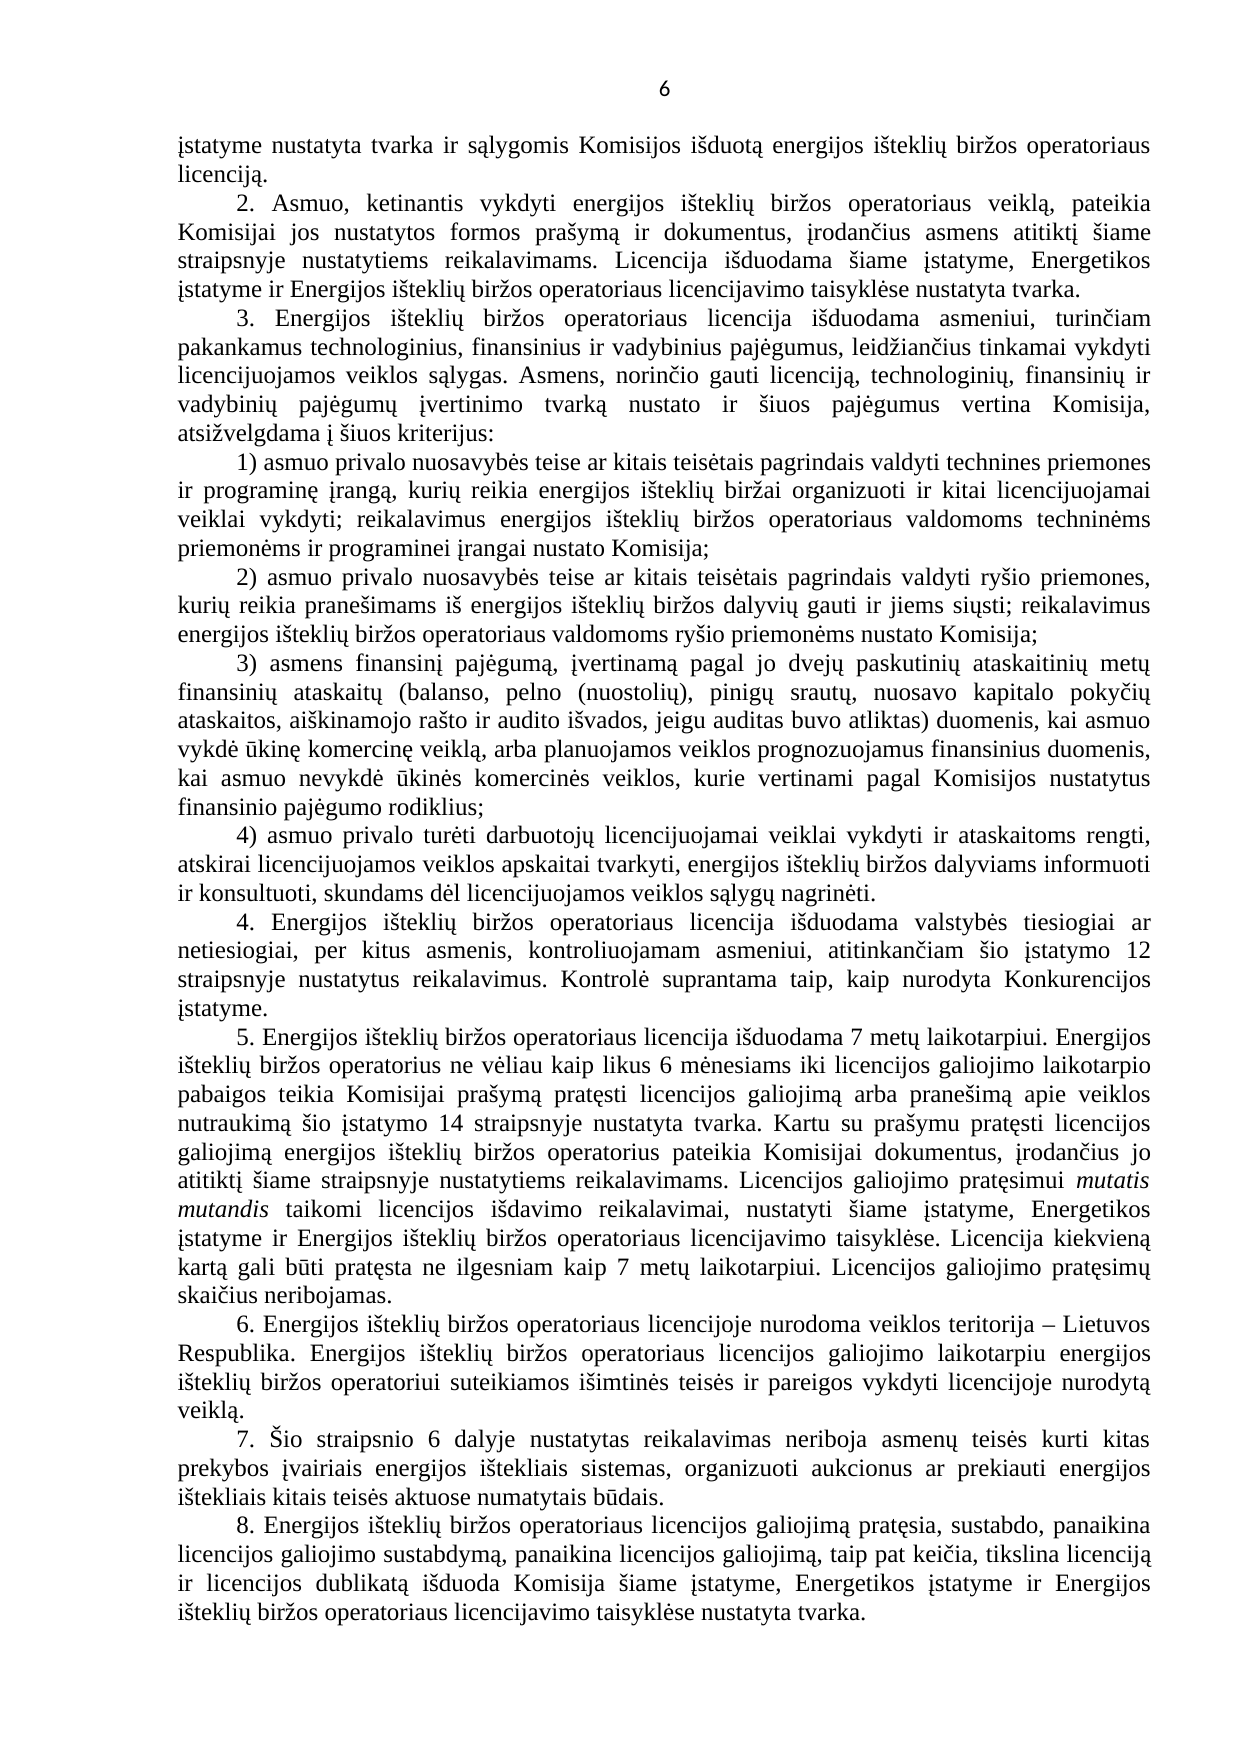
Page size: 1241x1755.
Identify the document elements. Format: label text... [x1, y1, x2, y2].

text 2) asmuo privalo nuosavybės teise ar kitais teisėtais pagrindais valdyti ryšio priemones, kurių reikia pranešimams iš energijos išteklių biržos dalyvių gauti ir jiems siųsti; reikalavimus energijos išteklių biržos operatoriaus valdomoms ryšio priemonėms nustato Komisija; [177, 562, 1152, 648]
text 5. Energijos išteklių biržos operatoriaus licencija išduodama 7 metų laikotarpiui. Energijos išteklių biržos operatorius ne vėliau kaip likus 6 mėnesiams iki licencijos galiojimo laikotarpio pabaigos teikia Komisijai prašymą pratęsti licencijos galiojimą arba pranešimą apie veiklos nutraukimą šio įstatymo 14 straipsnyje nustatyta tvarka. Kartu su prašymu pratęsti licencijos galiojimą energijos išteklių biržos operatorius pateikia Komisijai dokumentus, įrodančius jo atitiktį šiame straipsnyje nustatytiems reikalavimams. Licencijos galiojimo pratęsimui mutatis mutandis taikomi licencijos išdavimo reikalavimai, nustatyti šiame įstatyme, Energetikos įstatyme ir Energijos išteklių biržos operatoriaus licencijavimo taisyklėse. Licencija kiekvieną kartą gali būti pratęsta ne ilgesniam kaip 7 metų laikotarpiui. Licencijos galiojimo pratęsimų skaičius neribojamas. [177, 1022, 1152, 1309]
text 7. Šio straipsnio 6 dalyje nustatytas reikalavimas neriboja asmenų teisės kurti kitas prekybos įvairiais energijos ištekliais sistemas, organizuoti aukcionus ar prekiauti energijos ištekliais kitais teisės aktuose numatytais būdais. [177, 1424, 1152, 1511]
text 4. Energijos išteklių biržos operatoriaus licencija išduodama valstybės tiesiogiai ar netiesiogiai, per kitus asmenis, kontroliuojamam asmeniui, atitinkančiam šio įstatymo 12 straipsnyje nustatytus reikalavimus. Kontrolė suprantama taip, kaip nurodyta Konkurencijos įstatyme. [177, 907, 1152, 1022]
text 4) asmuo privalo turėti darbuotojų licencijuojamai veiklai vykdyti ir ataskaitoms rengti, atskirai licencijuojamos veiklos apskaitai tvarkyti, energijos išteklių biržos dalyviams informuoti ir konsultuoti, skundams dėl licencijuojamos veiklos sąlygų nagrinėti. [177, 821, 1152, 907]
text 8. Energijos išteklių biržos operatoriaus licencijos galiojimą pratęsia, sustabdo, panaikina licencijos galiojimo sustabdymą, panaikina licencijos galiojimą, taip pat keičia, tikslina licenciją ir licencijos dublikatą išduoda Komisija šiame įstatyme, Energetikos įstatyme ir Energijos išteklių biržos operatoriaus licencijavimo taisyklėse nustatyta tvarka. [177, 1511, 1152, 1626]
text įstatyme nustatyta tvarka ir sąlygomis Komisijos išduotą energijos išteklių biržos operatoriaus licenciją. [177, 131, 1152, 188]
text 3) asmens finansinį pajėgumą, įvertinamą pagal jo dvejų paskutinių ataskaitinių metų finansinių ataskaitų (balanso, pelno (nuostolių), pinigų srautų, nuosavo kapitalo pokyčių ataskaitos, aiškinamojo rašto ir audito išvados, jeigu auditas buvo atliktas) duomenis, kai asmuo vykdė ūkinę komercinę veiklą, arba planuojamos veiklos prognozuojamus finansinius duomenis, kai asmuo nevykdė ūkinės komercinės veiklos, kurie vertinami pagal Komisijos nustatytus finansinio pajėgumo rodiklius; [177, 648, 1152, 821]
text 3. Energijos išteklių biržos operatoriaus licencija išduodama asmeniui, turinčiam pakankamus technologinius, finansinius ir vadybinius pajėgumus, leidžiančius tinkamai vykdyti licencijuojamos veiklos sąlygas. Asmens, norinčio gauti licenciją, technologinių, finansinių ir vadybinių pajėgumų įvertinimo tvarką nustato ir šiuos pajėgumus vertina Komisija, atsižvelgdama į šiuos kriterijus: [177, 303, 1152, 447]
text 6. Energijos išteklių biržos operatoriaus licencijoje nurodoma veiklos teritorija – Lietuvos Respublika. Energijos išteklių biržos operatoriaus licencijos galiojimo laikotarpiu energijos išteklių biržos operatoriui suteikiamos išimtinės teisės ir pareigos vykdyti licencijoje nurodytą veiklą. [177, 1309, 1152, 1424]
text 1) asmuo privalo nuosavybės teise ar kitais teisėtais pagrindais valdyti technines priemones ir programinę įrangą, kurių reikia energijos išteklių biržai organizuoti ir kitai licencijuojamai veiklai vykdyti; reikalavimus energijos išteklių biržos operatoriaus valdomoms techninėms priemonėms ir programinei įrangai nustato Komisija; [177, 447, 1152, 562]
text 2. Asmuo, ketinantis vykdyti energijos išteklių biržos operatoriaus veiklą, pateikia Komisijai jos nustatytos formos prašymą ir dokumentus, įrodančius asmens atitiktį šiame straipsnyje nustatytiems reikalavimams. Licencija išduodama šiame įstatyme, Energetikos įstatyme ir Energijos išteklių biržos operatoriaus licencijavimo taisyklėse nustatyta tvarka. [177, 188, 1152, 303]
